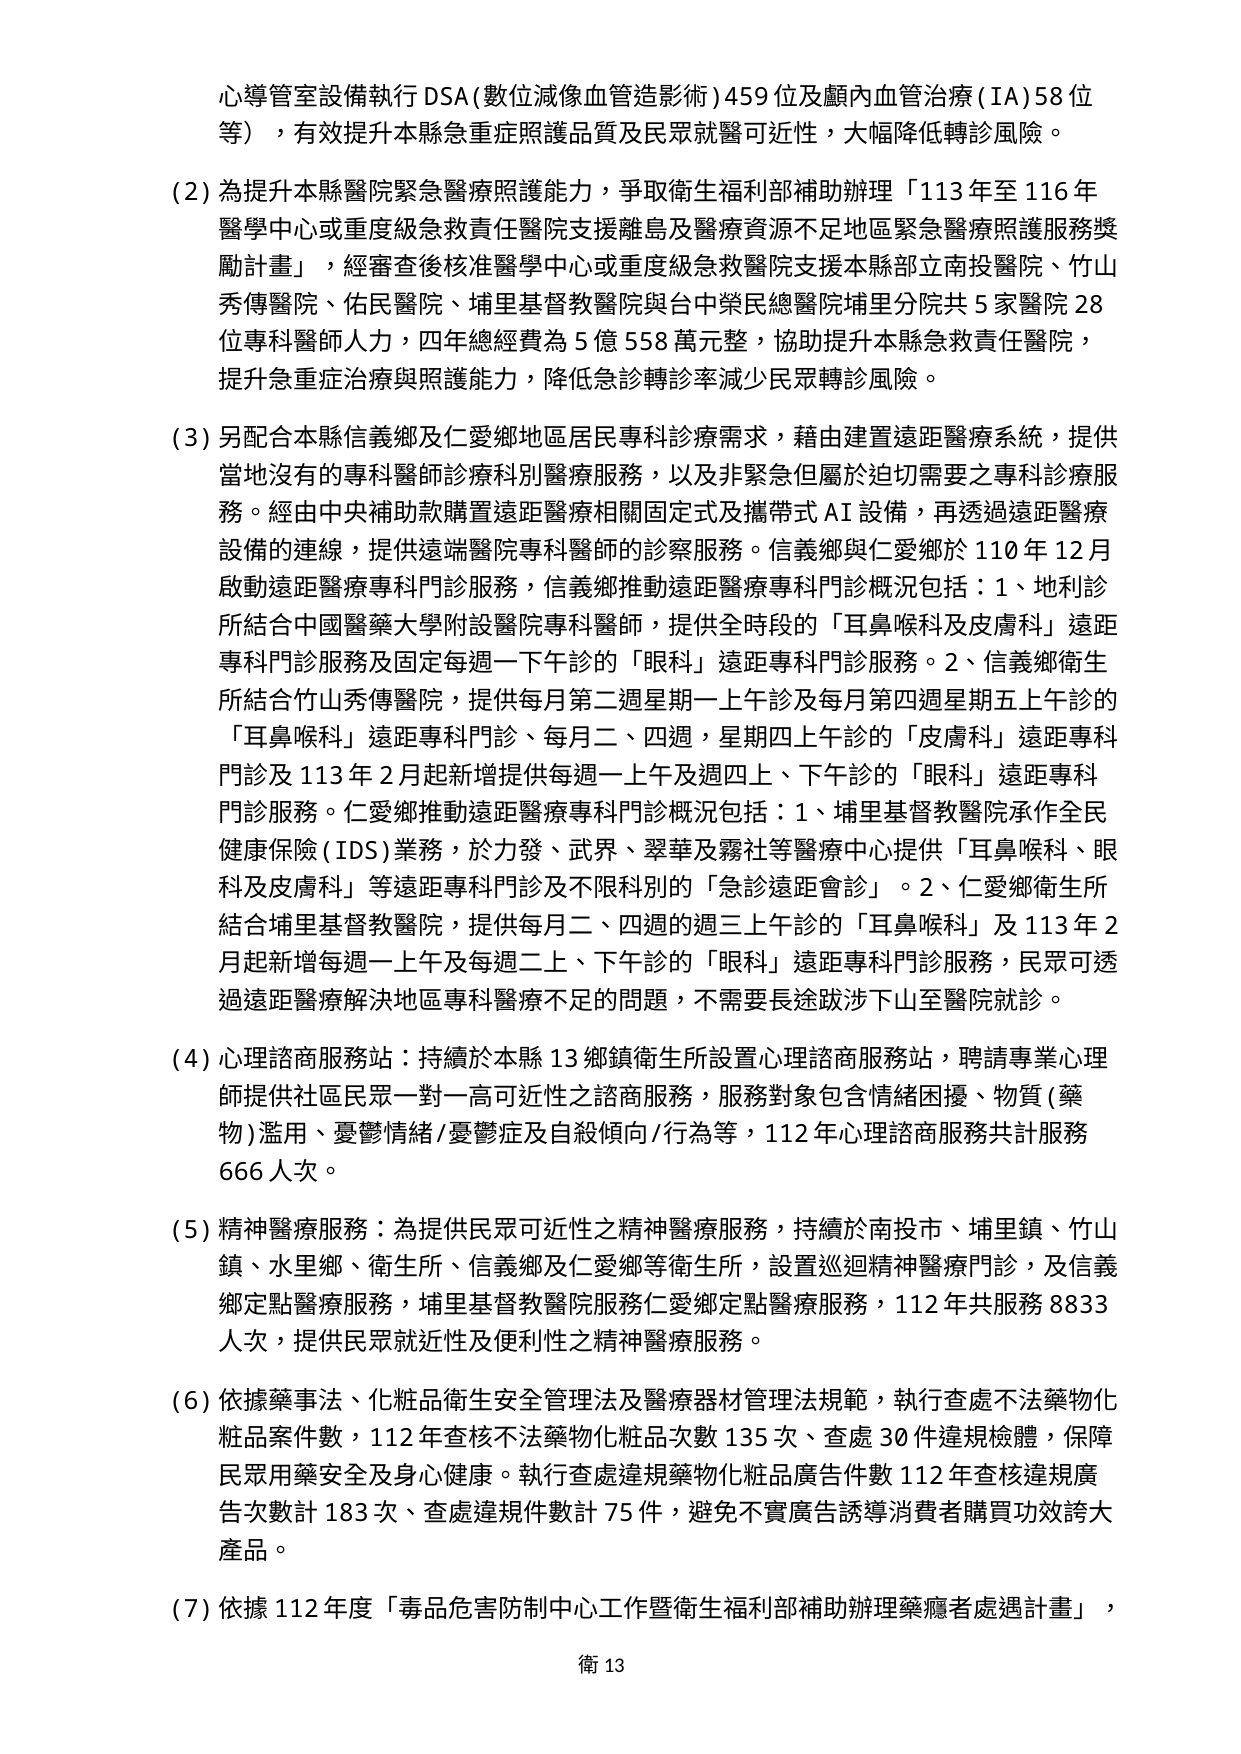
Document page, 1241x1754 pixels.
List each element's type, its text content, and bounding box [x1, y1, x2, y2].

list 依據112年度「毒品危害防制中心工作暨衛生福利部補助辦理藥癮者處遇計畫」， [168, 1587, 1122, 1625]
list 另配合本縣信義鄉及仁愛鄉地區居民專科診療需求，藉由建置遠距醫療系統，提供當地沒有的專科醫師診療科別醫療服務，以及非緊急但屬於迫切需要之專科診療服務。經由中央補助款購置遠距醫療相關固定式及攜帶式AI設備，再透過遠距醫療設備的連線，提供遠端醫院專科醫師的診察服務。信義鄉與仁愛鄉於110年12月啟動遠距醫療專科門診服務，信義鄉推動遠距醫療專科門診概況包括：1、地利診所結合中國醫藥大學附設醫院專科醫師，提供全時段的「耳鼻喉科及皮膚科」遠距專科門診服務及固定每週一下午診的「眼科」遠距專科門診服務。2、信義鄉衛生所結合竹山秀傳醫院，提供每月第二週星期一上午診及每月第四週星期五上午診的「耳鼻喉科」遠距專科門診、每月二、四週，星期四上午診的「皮膚科」遠距專科門診及113年2月起新增提供每週一上午及週四上、下午診的「眼科」遠距專科門診服務。仁愛鄉推動遠距醫療專科門診概況包括：1、埔里基督教醫院承作全民健康保險(IDS)業務，於力發、武界、翠華及霧社等醫療中心提供「耳鼻喉科、眼科及皮膚科」等遠距專科門診及不限科別的「急診遠距會診」。2、仁愛鄉衛生所結合埔里基督教醫院，提供每月二、四週的週三上午診的「耳鼻喉科」及113年2月起新增每週一上午及每週二上、下午診的「眼科」遠距專科門診服務，民眾可透過遠距醫療解決地區專科醫療不足的問題，不需要長途跋涉下山至醫院就診。 [168, 417, 1122, 1017]
list 精神醫療服務：為提供民眾可近性之精神醫療服務，持續於南投市、埔里鎮、竹山鎮、水里鄉、衛生所、信義鄉及仁愛鄉等衛生所，設置巡迴精神醫療門診，及信義鄉定點醫療服務，埔里基督教醫院服務仁愛鄉定點醫療服務，112年共服務8833人次，提供民眾就近性及便利性之精神醫療服務。 [168, 1208, 1122, 1358]
list 為提升本縣醫療服務資源與品質，增加民眾就醫之可近性，維持24小時心導管室運作，提供急性心肌梗塞病患，在縣內就能即時有效治療。提升急救責任醫院急重症收治照護能力，減少傷病患轉診，提升病人安全。南投縣5家心導管中心(佑民醫院、埔里基督教醫院、中榮埔里分院、衛生福利部南投醫院及竹山秀傳醫院)，其中3家為24小時心導管中心(佑民醫院、埔里基督教醫院、竹山秀傳醫院)，全天候不間段的服務緊急需要的病患。截至112年12月31日止，5家醫院共執行心血管相關檢查及治療10,264人次（包括973位急性心肌梗塞心導管手術，2139位心導管檢查，3901位周邊動靜脈瘻管通血管，2719位其他血管相關服務，心導管室設備執行DSA(數位減像血管造影術)459位及顱內血管治療(IA)58位等），有效提升本縣急重症照護品質及民眾就醫可近性，大幅降低轉診風險。 [168, 75, 1122, 150]
list 為提升本縣醫院緊急醫療照護能力，爭取衛生福利部補助辦理「113年至116年醫學中心或重度級急救責任醫院支援離島及醫療資源不足地區緊急醫療照護服務獎勵計畫」，經審查後核准醫學中心或重度級急救醫院支援本縣部立南投醫院、竹山秀傳醫院、佑民醫院、埔里基督教醫院與台中榮民總醫院埔里分院共5家醫院28位專科醫師人力，四年總經費為5億558萬元整，協助提升本縣急救責任醫院，提升急重症治療與照護能力，降低急診轉診率減少民眾轉診風險。 [168, 171, 1122, 396]
list 心理諮商服務站：持續於本縣13鄉鎮衛生所設置心理諮商服務站，聘請專業心理師提供社區民眾一對一高可近性之諮商服務，服務對象包含情緒困擾、物質(藥物)濫用、憂鬱情緒/憂鬱症及自殺傾向/行為等，112年心理諮商服務共計服務666人次。 [168, 1037, 1122, 1187]
list 依據藥事法、化粧品衛生安全管理法及醫療器材管理法規範，執行查處不法藥物化粧品案件數，112年查核不法藥物化粧品次數135次、查處30件違規檢體，保障民眾用藥安全及身心健康。執行查處違規藥物化粧品廣告件數112年查核違規廣告次數計183次、查處違規件數計75件，避免不實廣告誘導消費者購買功效誇大產品。 [168, 1379, 1122, 1567]
